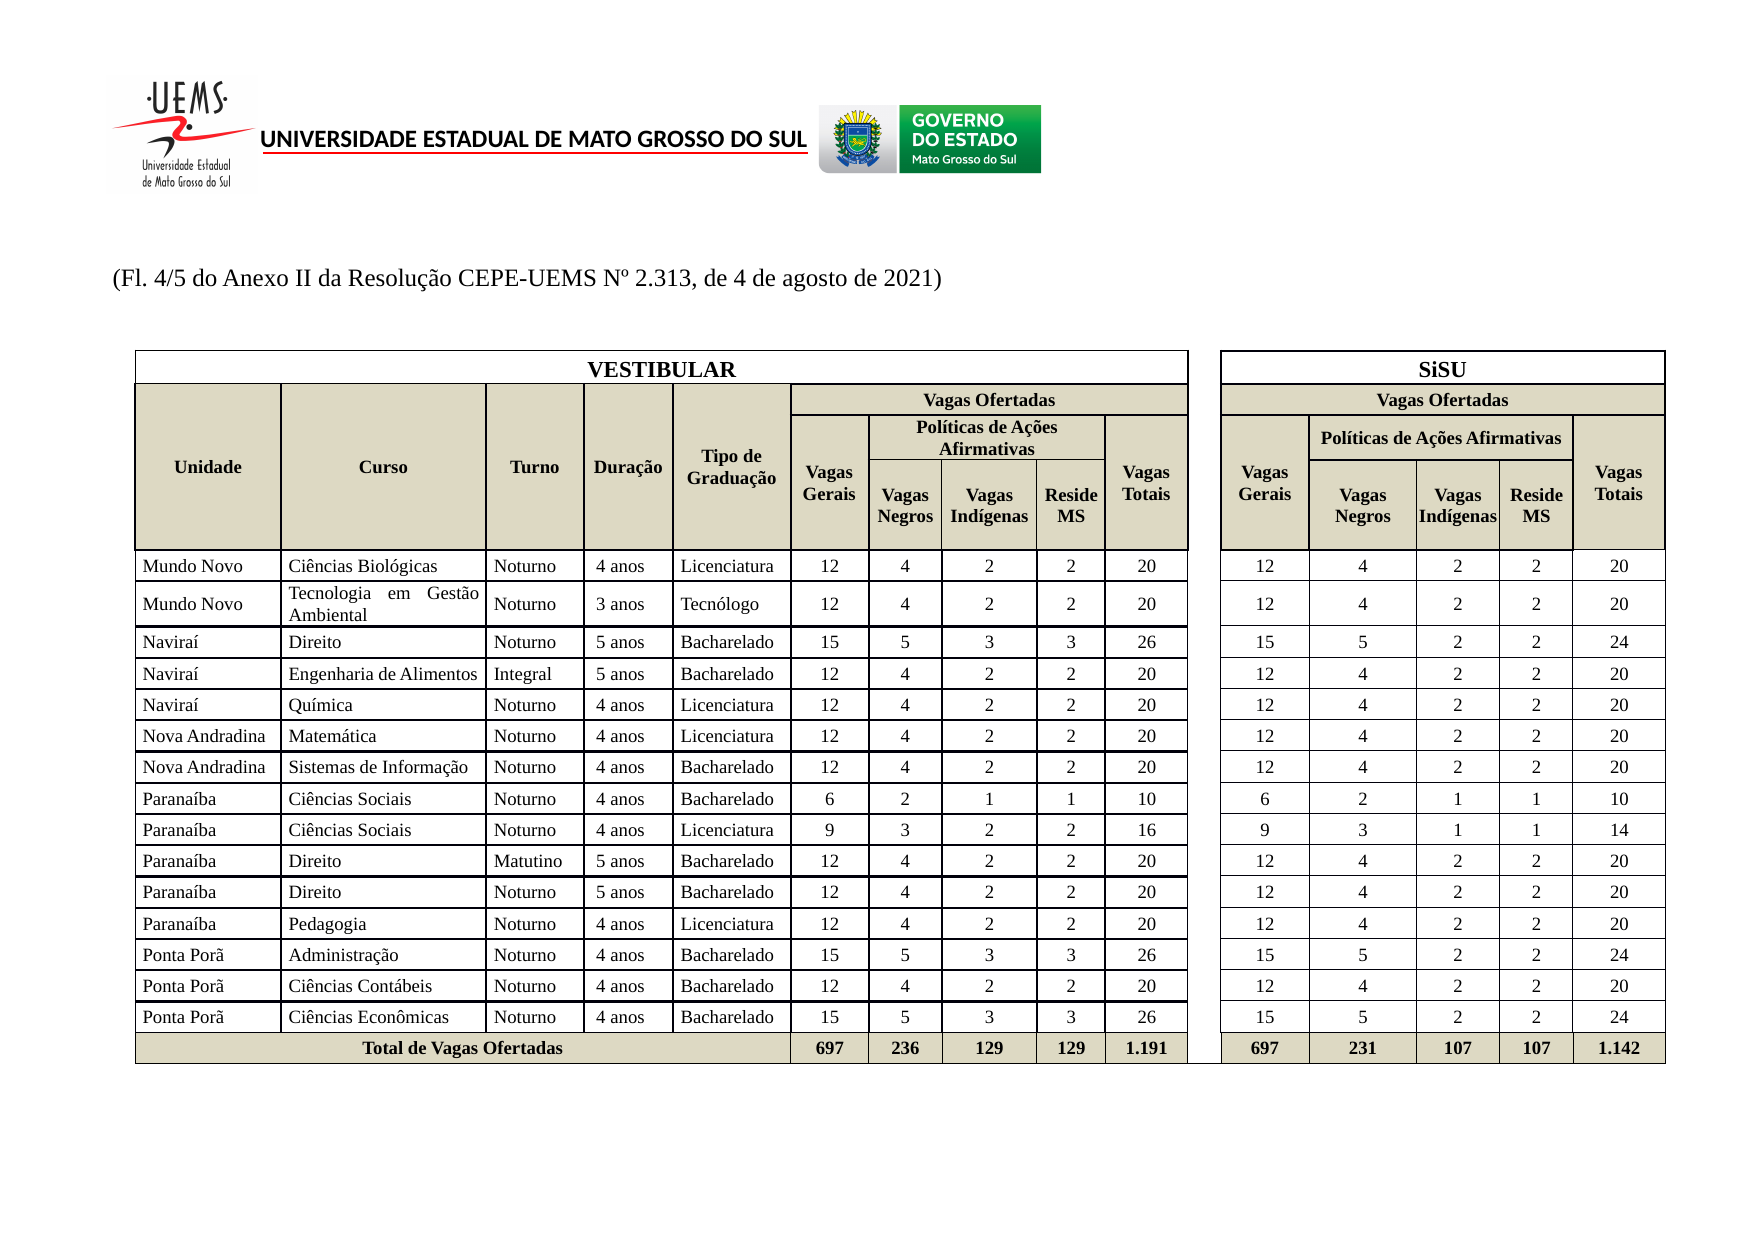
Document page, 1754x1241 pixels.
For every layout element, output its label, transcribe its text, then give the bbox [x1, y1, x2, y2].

table_cell 12 [1221, 720, 1309, 750]
table_cell 12 [1221, 970, 1309, 1000]
table_cell Naviraí [136, 628, 280, 657]
table_cell [1188, 750, 1220, 782]
table_cell 4 [870, 582, 941, 625]
table_cell Direito [282, 846, 485, 875]
table_cell Bacharelado [674, 846, 790, 875]
table_cell 4 [1310, 876, 1416, 907]
table_cell 26 [1106, 628, 1187, 657]
table_cell 2 [1038, 721, 1104, 750]
table_cell 129 [943, 1033, 1036, 1063]
table_cell 12 [792, 971, 868, 1000]
table_cell Noturno [487, 582, 583, 625]
table_cell 2 [870, 784, 941, 813]
table_cell 12 [1221, 689, 1309, 719]
table_cell 2 [943, 690, 1036, 719]
table_cell 12 [792, 582, 868, 625]
table_cell Nova Andradina [136, 721, 280, 750]
table_cell Naviraí [136, 659, 280, 688]
table_cell 20 [1106, 971, 1187, 1000]
table_cell Mundo Novo [136, 582, 280, 625]
table_cell 3 anos [585, 582, 672, 625]
table_cell 15 [792, 1003, 868, 1032]
table_cell Reside MS [1500, 461, 1572, 549]
table_cell 2 [1417, 551, 1499, 580]
table_cell Ciências Sociais [282, 784, 485, 813]
table_cell Licenciatura [674, 815, 790, 844]
table_cell 24 [1573, 626, 1665, 657]
table_cell 1 [943, 784, 1036, 813]
table_cell 4 [870, 846, 941, 875]
table_cell 2 [1038, 909, 1104, 938]
table_cell Bacharelado [674, 784, 790, 813]
table_cell 2 [1417, 751, 1499, 782]
table_cell 4 [1310, 658, 1416, 688]
table_cell 20 [1106, 846, 1187, 875]
table_cell 20 [1573, 658, 1665, 688]
table_cell 1.142 [1574, 1033, 1665, 1063]
table_cell [1188, 1032, 1221, 1063]
table_cell 12 [1221, 751, 1309, 782]
table_cell [1188, 875, 1220, 907]
table_cell 2 [1500, 970, 1572, 1000]
table_cell 2 [1417, 908, 1499, 938]
table_cell Bacharelado [674, 971, 790, 1000]
table_cell Curso [282, 384, 485, 549]
table_cell 4 [870, 753, 941, 782]
table_cell Licenciatura [674, 721, 790, 750]
table_cell Vagas Ofertadas [792, 385, 1187, 414]
table_cell [1189, 414, 1220, 459]
table_cell Noturno [487, 628, 583, 657]
table_cell 20 [1106, 659, 1187, 688]
table_cell 4 [870, 721, 941, 750]
table_cell [1188, 1000, 1220, 1032]
table_cell 10 [1573, 783, 1665, 813]
table_cell 4 [1310, 551, 1416, 580]
table_cell 2 [943, 551, 1036, 580]
table_cell Bacharelado [674, 753, 790, 782]
table_cell 4 [1310, 908, 1416, 938]
table_cell 231 [1310, 1033, 1416, 1063]
table_cell 3 [1038, 940, 1104, 969]
table_cell 5 [1310, 626, 1416, 657]
table_cell 20 [1573, 908, 1665, 938]
table_cell Tipo de Graduação [674, 384, 790, 549]
table_cell 12 [792, 659, 868, 688]
table_cell 3 [943, 940, 1036, 969]
table_cell Ciências Contábeis [282, 971, 485, 1000]
table_cell 20 [1106, 582, 1187, 625]
table_cell [1188, 938, 1220, 969]
table_cell 2 [943, 815, 1036, 844]
table_cell 3 [1038, 1003, 1104, 1032]
table_cell 2 [943, 971, 1036, 1000]
table_cell Noturno [487, 971, 583, 1000]
table_cell 4 [870, 659, 941, 688]
table_cell 9 [792, 815, 868, 844]
table_cell 2 [1500, 939, 1572, 969]
table_cell [1189, 504, 1220, 549]
table_cell Paranaíba [136, 878, 280, 907]
table_cell Total de Vagas Ofertadas [136, 1033, 790, 1063]
table_cell 2 [1038, 659, 1104, 688]
table_cell 4 anos [585, 815, 672, 844]
table_cell 2 [1417, 626, 1499, 657]
table_cell 2 [943, 721, 1036, 750]
table_cell 12 [792, 551, 868, 580]
table_cell Vagas Gerais [1222, 416, 1308, 549]
table_cell 14 [1573, 814, 1665, 844]
table_header VESTIBULAR [136, 351, 1187, 383]
table_cell Paranaíba [136, 846, 280, 875]
table_cell Naviraí [136, 690, 280, 719]
table_cell Noturno [487, 1003, 583, 1032]
table_cell 107 [1500, 1033, 1573, 1063]
table_cell 2 [1500, 845, 1572, 875]
table_cell 20 [1106, 878, 1187, 907]
table_cell 2 [1038, 753, 1104, 782]
table_cell Matemática [282, 721, 485, 750]
table_cell Bacharelado [674, 1003, 790, 1032]
table_cell Mundo Novo [136, 551, 280, 580]
table_cell 3 [943, 628, 1036, 657]
table_cell 20 [1573, 876, 1665, 907]
table_cell 12 [792, 753, 868, 782]
table_cell [1188, 844, 1220, 875]
table_cell 20 [1573, 689, 1665, 719]
table_cell 12 [1221, 845, 1309, 875]
table_cell ResideMS [1037, 460, 1104, 549]
table_cell Ciências Econômicas [282, 1003, 485, 1032]
table_cell Vagas Indígenas [942, 460, 1036, 549]
table_cell 2 [1500, 1001, 1572, 1032]
table_cell 2 [1500, 876, 1572, 907]
table_cell Pedagogia [282, 909, 485, 938]
table_cell Sistemas de Informação [282, 753, 485, 782]
table_cell Bacharelado [674, 659, 790, 688]
table_cell 3 [870, 815, 941, 844]
table_header SiSU [1222, 352, 1664, 383]
table_header [1189, 350, 1220, 383]
table_cell Ponta Porã [136, 940, 280, 969]
table_cell 697 [1222, 1033, 1309, 1063]
table_cell [1188, 625, 1220, 657]
table_cell 3 [943, 1003, 1036, 1032]
table_cell 2 [1038, 690, 1104, 719]
table_cell Bacharelado [674, 878, 790, 907]
table_cell Paranaíba [136, 815, 280, 844]
table_cell Ponta Porã [136, 971, 280, 1000]
table_cell 12 [792, 909, 868, 938]
table_cell 4 anos [585, 940, 672, 969]
table_cell 5 anos [585, 659, 672, 688]
table_cell 20 [1573, 581, 1665, 625]
table_cell 2 [1417, 876, 1499, 907]
table_cell 1 [1038, 784, 1104, 813]
table_cell Políticas de Ações Afirmativas [870, 416, 1104, 459]
table_cell 4 anos [585, 551, 672, 580]
table_cell 5 anos [585, 628, 672, 657]
table_cell 2 [1038, 582, 1104, 625]
table_cell 5 [1310, 1001, 1416, 1032]
table_cell Duração [585, 384, 672, 549]
table_cell 2 [1038, 551, 1104, 580]
table_cell [1188, 688, 1220, 719]
table_cell Vagas Totais [1106, 416, 1187, 549]
table_cell 5 [870, 628, 941, 657]
table_cell Políticas de Ações Afirmativas [1310, 416, 1572, 459]
table_cell 20 [1106, 753, 1187, 782]
table_cell 2 [1500, 658, 1572, 688]
table_cell 24 [1573, 939, 1665, 969]
table_cell 2 [1417, 845, 1499, 875]
table_cell Licenciatura [674, 551, 790, 580]
table_cell 2 [1417, 720, 1499, 750]
table_cell Licenciatura [674, 690, 790, 719]
table_cell 20 [1106, 909, 1187, 938]
table_cell [1188, 969, 1220, 1000]
table_cell [1188, 813, 1220, 844]
table_cell Noturno [487, 551, 583, 580]
table_cell 15 [792, 628, 868, 657]
table_cell Tecnólogo [674, 582, 790, 625]
table_cell Tecnologia em Gestão Ambiental [282, 582, 485, 625]
table_cell 2 [1417, 970, 1499, 1000]
table_cell 2 [943, 909, 1036, 938]
table_cell 2 [1417, 689, 1499, 719]
table_cell Vagas Ofertadas [1222, 385, 1664, 414]
table_cell 4 [870, 971, 941, 1000]
table_cell 16 [1106, 815, 1187, 844]
table_cell 107 [1417, 1033, 1499, 1063]
table_cell 2 [943, 846, 1036, 875]
table_cell 6 [792, 784, 868, 813]
table_cell 4 anos [585, 909, 672, 938]
table_cell Noturno [487, 815, 583, 844]
table_cell Unidade [136, 384, 280, 549]
table_cell 2 [1500, 689, 1572, 719]
table_cell 2 [943, 582, 1036, 625]
table_cell 26 [1106, 940, 1187, 969]
table_cell Paranaíba [136, 784, 280, 813]
table_cell 4 [1310, 581, 1416, 625]
table_cell Bacharelado [674, 628, 790, 657]
table_cell 9 [1221, 814, 1309, 844]
table_cell Integral [487, 659, 583, 688]
table_cell 24 [1573, 1001, 1665, 1032]
table_cell Nova Andradina [136, 753, 280, 782]
table_cell [1188, 549, 1220, 580]
table_cell Noturno [487, 878, 583, 907]
table_cell 20 [1573, 845, 1665, 875]
table_cell 1.191 [1106, 1033, 1187, 1063]
table_cell 2 [1500, 908, 1572, 938]
table_cell Matutino [487, 846, 583, 875]
table_cell 20 [1106, 721, 1187, 750]
table_cell 1 [1500, 814, 1572, 844]
table_cell 2 [1038, 878, 1104, 907]
table_cell 20 [1573, 550, 1665, 580]
table_cell Licenciatura [674, 909, 790, 938]
table_cell 15 [792, 940, 868, 969]
text (Fl. 4/5 do Anexo II da Resolução CEPE-UEMS Nº 2.313, de 4 de agosto de 2021) [112, 263, 1679, 292]
table_cell 12 [792, 878, 868, 907]
table_cell 20 [1573, 970, 1665, 1000]
table_cell Noturno [487, 753, 583, 782]
table_cell Turno [487, 384, 583, 549]
table_cell 4 [870, 909, 941, 938]
table_cell Engenharia de Alimentos [282, 659, 485, 688]
table_cell 5 [870, 940, 941, 969]
table_cell Química [282, 690, 485, 719]
table_cell [1189, 459, 1220, 504]
table_cell 2 [1038, 815, 1104, 844]
table_cell 4 [870, 690, 941, 719]
table_cell 20 [1573, 720, 1665, 750]
table_cell Vagas Negros [870, 460, 941, 549]
table_cell 12 [792, 846, 868, 875]
table_cell 12 [1221, 876, 1309, 907]
table_cell 2 [1417, 1001, 1499, 1032]
table_cell 20 [1106, 551, 1187, 580]
table_cell 1 [1417, 783, 1499, 813]
table_cell 2 [1500, 626, 1572, 657]
table_cell 12 [1221, 658, 1309, 688]
table_cell 697 [791, 1033, 868, 1063]
table_cell 3 [1310, 814, 1416, 844]
table_cell 15 [1221, 626, 1309, 657]
table_cell Noturno [487, 940, 583, 969]
table_cell Bacharelado [674, 940, 790, 969]
table_cell 5 [870, 1003, 941, 1032]
table_cell [1189, 383, 1220, 414]
table_cell 20 [1106, 690, 1187, 719]
table_cell Ponta Porã [136, 1003, 280, 1032]
table_cell 4 anos [585, 971, 672, 1000]
table_cell 2 [1417, 658, 1499, 688]
table_cell Vagas Totais [1574, 416, 1664, 549]
table_cell 4 [1310, 720, 1416, 750]
table_cell 15 [1221, 939, 1309, 969]
table_cell Noturno [487, 784, 583, 813]
table_cell 5 anos [585, 846, 672, 875]
table_cell 12 [1221, 908, 1309, 938]
table_cell Vagas Negros [1310, 461, 1416, 549]
table_cell 4 anos [585, 784, 672, 813]
table_cell 2 [1500, 751, 1572, 782]
table_cell Ciências Sociais [282, 815, 485, 844]
table_cell Administração [282, 940, 485, 969]
table_cell 5 [1310, 939, 1416, 969]
table_cell Direito [282, 628, 485, 657]
table_cell 15 [1221, 1001, 1309, 1032]
table_cell 20 [1573, 751, 1665, 782]
table_cell 12 [1221, 581, 1309, 625]
table_cell 2 [1500, 720, 1572, 750]
table_cell 4 [1310, 845, 1416, 875]
table_cell 1 [1417, 814, 1499, 844]
table_cell Direito [282, 878, 485, 907]
table_cell Paranaíba [136, 909, 280, 938]
table_cell 4 [870, 551, 941, 580]
table_cell [1188, 657, 1220, 688]
table_cell 12 [1221, 551, 1309, 580]
table_cell 236 [869, 1033, 942, 1063]
table_cell 2 [1500, 551, 1572, 580]
table_cell 4 anos [585, 753, 672, 782]
table_cell 12 [792, 721, 868, 750]
table_cell 2 [1417, 581, 1499, 625]
table_cell [1188, 719, 1220, 750]
table_cell 6 [1221, 783, 1309, 813]
table_cell 2 [1500, 581, 1572, 625]
table_cell 2 [943, 753, 1036, 782]
table_cell [1188, 907, 1220, 938]
table_cell Vagas Indígenas [1417, 461, 1499, 549]
table_cell 4 anos [585, 1003, 672, 1032]
table_cell 5 anos [585, 878, 672, 907]
table_cell 10 [1106, 784, 1187, 813]
table_cell 2 [1038, 971, 1104, 1000]
table_cell 4 anos [585, 690, 672, 719]
table_cell 129 [1037, 1033, 1105, 1063]
table_cell 2 [1038, 846, 1104, 875]
table_cell 2 [943, 878, 1036, 907]
table_cell 26 [1106, 1003, 1187, 1032]
table_cell 2 [1417, 939, 1499, 969]
table_cell [1188, 782, 1220, 813]
table_cell 1 [1500, 783, 1572, 813]
table_cell Noturno [487, 909, 583, 938]
table_cell [1188, 580, 1220, 625]
table_cell 4 [1310, 751, 1416, 782]
table_cell 2 [943, 659, 1036, 688]
table_cell 4 [1310, 689, 1416, 719]
table_cell 4 [1310, 970, 1416, 1000]
table_cell 4 anos [585, 721, 672, 750]
table_cell 12 [792, 690, 868, 719]
table_cell 2 [1310, 783, 1416, 813]
table_cell Vagas Gerais [792, 416, 868, 549]
table_cell Noturno [487, 721, 583, 750]
table_cell Ciências Biológicas [282, 551, 485, 580]
table_cell 4 [870, 878, 941, 907]
table_cell 3 [1038, 628, 1104, 657]
table_cell Noturno [487, 690, 583, 719]
